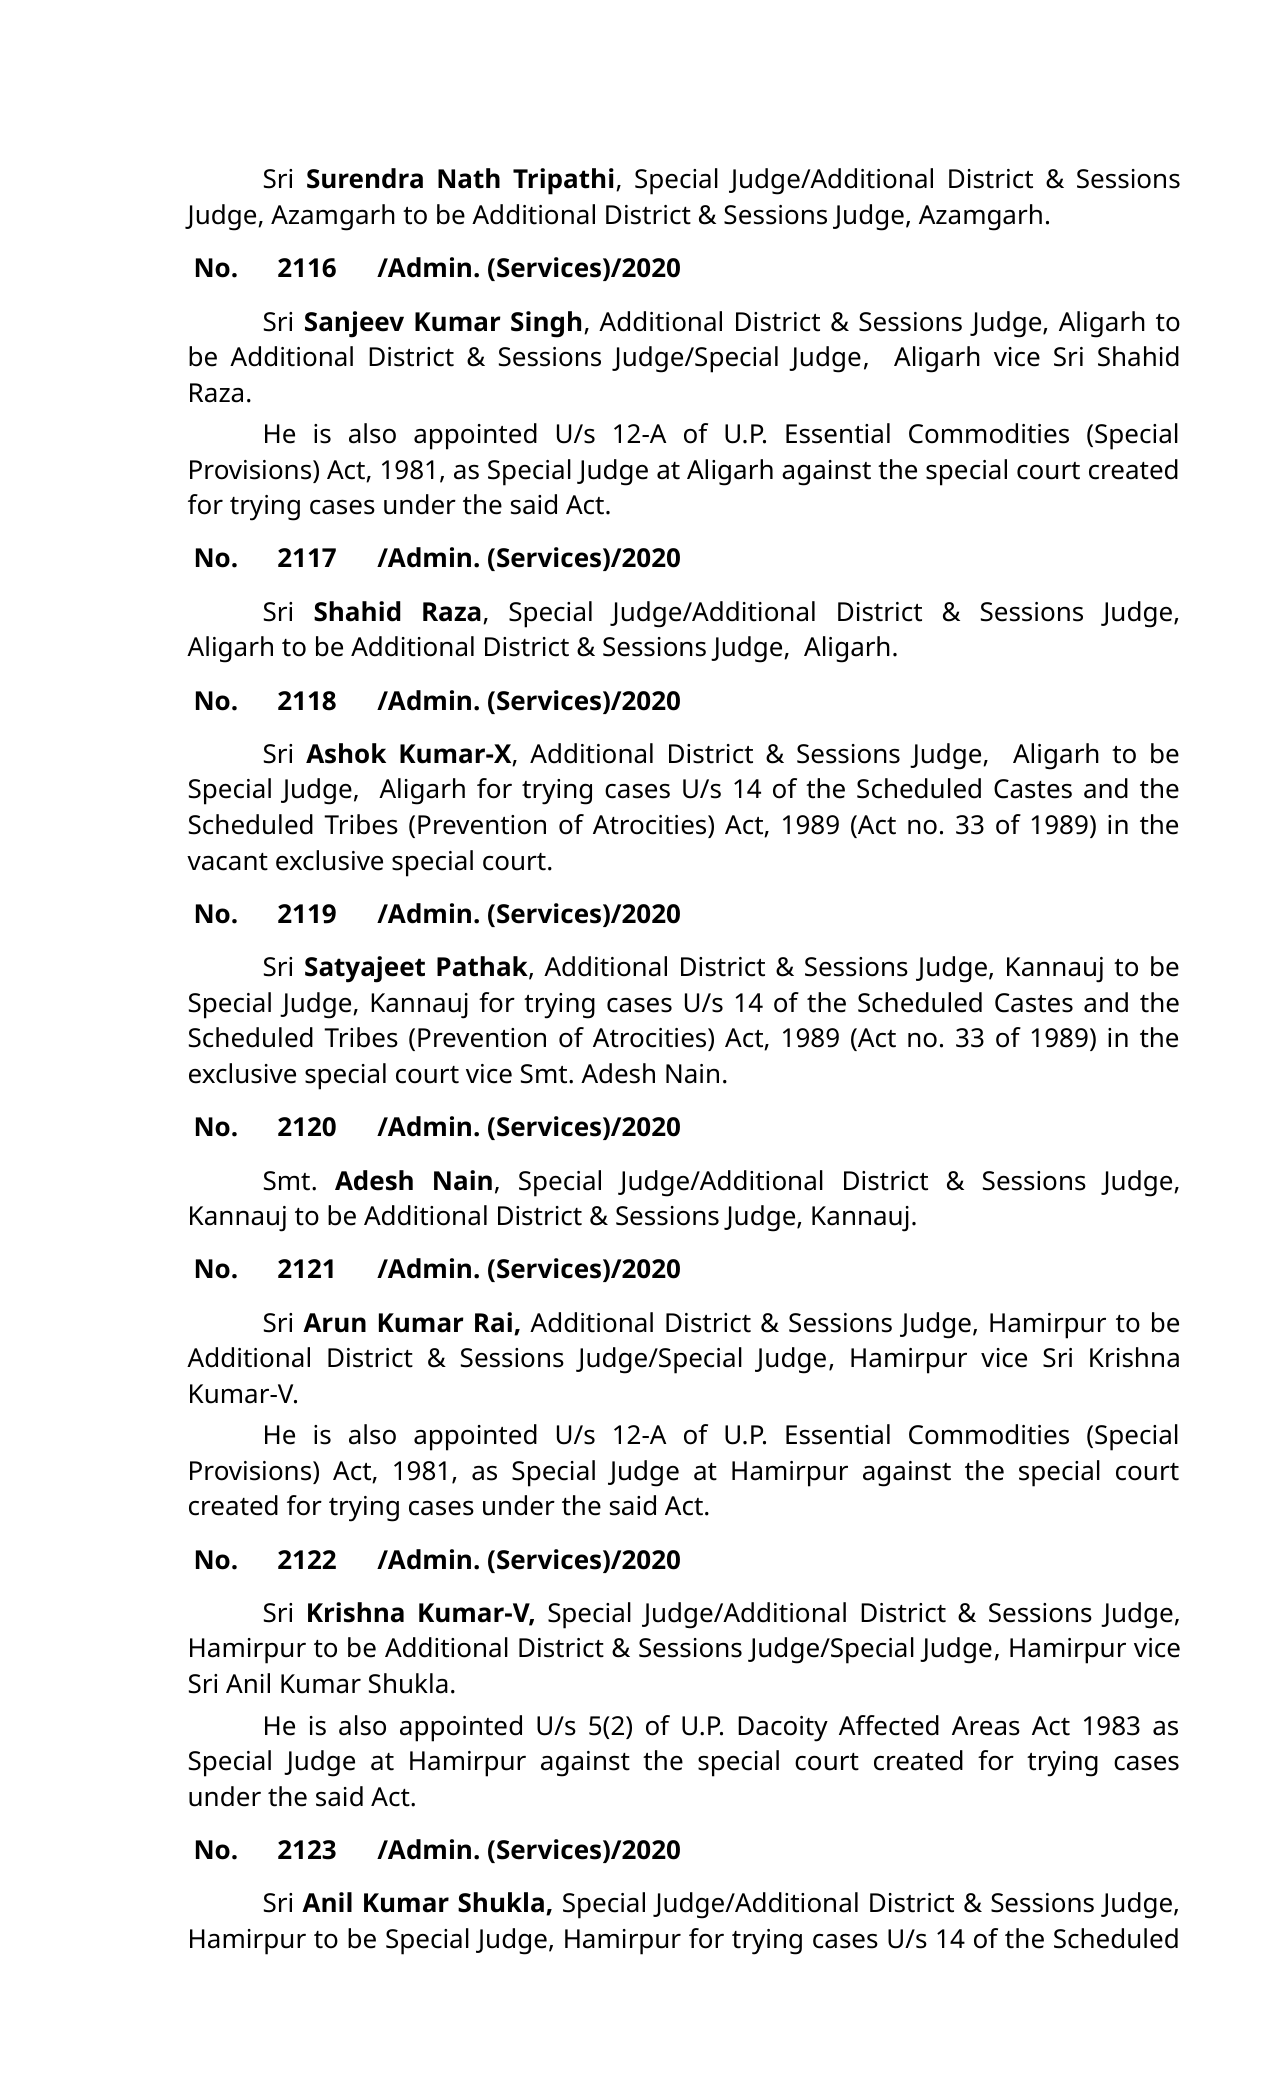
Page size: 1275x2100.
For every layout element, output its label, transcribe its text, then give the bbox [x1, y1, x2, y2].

table_header [249, 671, 371, 729]
text He is also appointed U/s 5(2) of U.P. Dacoity Affected Areas Act 1983 as Special Judge at Hamirpur against the special court created for trying cases under the said Act. [187, 1707, 1181, 1814]
table_header /Admin. (Services)/2020 [371, 1530, 762, 1588]
table_header /Admin. (Services)/2020 [371, 884, 762, 943]
table_header [249, 238, 371, 297]
table_header /Admin. (Services)/2020 [371, 1239, 762, 1298]
table_header No. [188, 528, 249, 587]
table_header [249, 528, 371, 587]
table_header /Admin. (Services)/2020 [371, 238, 762, 297]
table_header No. [188, 1820, 249, 1879]
text Smt. Adesh Nain, Special Judge/Additional District & Sessions Judge, Kannauj to be Additional District & Sessions Judge, Kannauj. [187, 1162, 1181, 1233]
text Sri Surendra Nath Tripathi, Special Judge/Additional District & Sessions Judge, Azamgarh to be Additional District & Sessions Judge, Azamgarh. [187, 161, 1181, 232]
table_header /Admin. (Services)/2020 [371, 671, 762, 729]
text Sri Krishna Kumar-V, Special Judge/Additional District & Sessions Judge, Hamirpur to be Additional District & Sessions Judge/Special Judge, Hamirpur vice Sri Anil Kumar Shukla. [187, 1594, 1181, 1701]
text Sri Ashok Kumar-X, Additional District & Sessions Judge, Aligarh to be Special Judge, Aligarh for trying cases U/s 14 of the Scheduled Castes and the Scheduled Tribes (Prevention of Atrocities) Act, 1989 (Act no. 33 of 1989) in the vacant exclusive special court. [187, 736, 1181, 878]
table_header /Admin. (Services)/2020 [371, 1820, 762, 1879]
text He is also appointed U/s 12-A of U.P. Essential Commodities (Special Provisions) Act, 1981, as Special Judge at Hamirpur against the special court created for trying cases under the said Act. [187, 1417, 1181, 1523]
table_header No. [188, 1530, 249, 1588]
text Sri Sanjeev Kumar Singh, Additional District & Sessions Judge, Aligarh to be Additional District & Sessions Judge/Special Judge, Aligarh vice Sri Shahid Raza. [187, 303, 1181, 410]
text Sri Satyajeet Pathak, Additional District & Sessions Judge, Kannauj to be Special Judge, Kannauj for trying cases U/s 14 of the Scheduled Castes and the Scheduled Tribes (Prevention of Atrocities) Act, 1989 (Act no. 33 of 1989) in the exclusive special court vice Smt. Adesh Nain. [187, 949, 1181, 1091]
table_header No. [188, 671, 249, 729]
table_header [249, 1820, 371, 1879]
table_header No. [188, 1097, 249, 1156]
table_header [249, 1239, 371, 1298]
text Sri Shahid Raza, Special Judge/Additional District & Sessions Judge, Aligarh to be Additional District & Sessions Judge, Aligarh. [187, 593, 1181, 664]
table_header [249, 1530, 371, 1588]
table_header /Admin. (Services)/2020 [371, 1097, 762, 1156]
table_header No. [188, 1239, 249, 1298]
table_header [249, 884, 371, 943]
table_header /Admin. (Services)/2020 [371, 528, 762, 587]
text Sri Arun Kumar Rai, Additional District & Sessions Judge, Hamirpur to be Additional District & Sessions Judge/Special Judge, Hamirpur vice Sri Krishna Kumar-V. [187, 1304, 1181, 1411]
table_header No. [188, 238, 249, 297]
table_header [249, 1097, 371, 1156]
text Sri Anil Kumar Shukla, Special Judge/Additional District & Sessions Judge, Hamirpur to be Special Judge, Hamirpur for trying cases U/s 14 of the Scheduled [187, 1885, 1181, 1956]
text He is also appointed U/s 12-A of U.P. Essential Commodities (Special Provisions) Act, 1981, as Special Judge at Aligarh against the special court created for trying cases under the said Act. [187, 416, 1181, 522]
table_header No. [188, 884, 249, 943]
